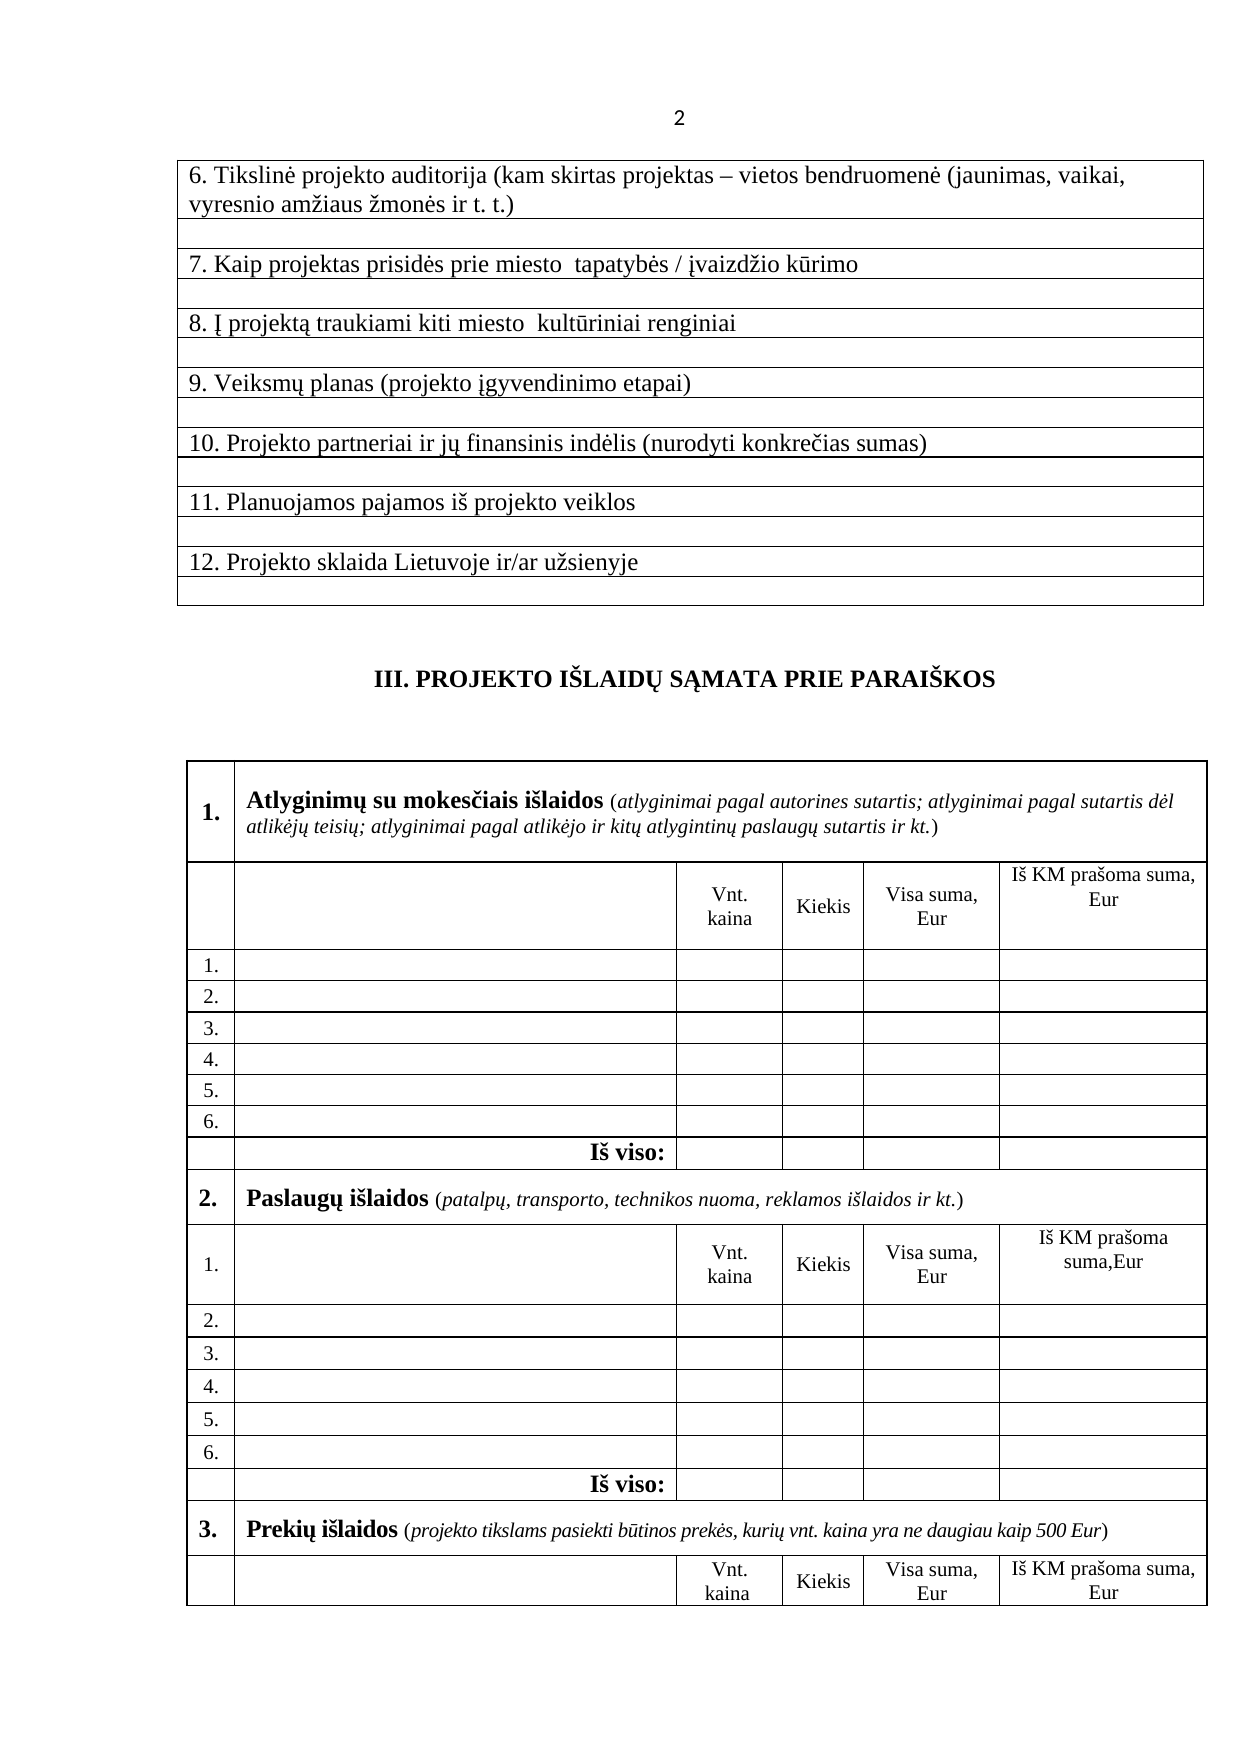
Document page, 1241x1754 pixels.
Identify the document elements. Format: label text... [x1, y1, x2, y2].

table_cell [783, 1305, 863, 1336]
table_cell 3. [188, 1338, 234, 1369]
table_cell 7. Kaip projektas prisidės prie miesto tapatybės / įvaizdžio kūrimo [178, 249, 1203, 278]
table_cell [188, 1556, 234, 1605]
table_cell [1000, 1370, 1206, 1402]
table_cell [783, 1338, 863, 1369]
table_cell 2. [188, 981, 234, 1011]
table_cell [188, 1469, 234, 1500]
table_cell 6. [188, 1106, 234, 1136]
table_cell [783, 1044, 863, 1074]
table_cell [235, 1305, 676, 1336]
table_cell 1. [188, 1225, 234, 1303]
table_cell [178, 517, 1203, 546]
table_cell [187, 693, 235, 724]
table_cell [864, 693, 999, 724]
table_cell Iš KM prašoma suma, Eur [1000, 863, 1206, 949]
table_cell 11. Planuojamos pajamos iš projekto veiklos [178, 487, 1203, 516]
table_cell 1. [188, 950, 234, 980]
table_cell [864, 1044, 999, 1074]
table_cell [1000, 1403, 1206, 1435]
table_cell 3. [188, 1501, 234, 1555]
table_cell [1000, 1013, 1206, 1043]
table_cell [783, 1403, 863, 1435]
table_cell [178, 398, 1203, 427]
table_cell [783, 981, 863, 1011]
table_cell Iš KM prašoma suma, Eur [1000, 1556, 1206, 1605]
table_cell [235, 1338, 676, 1369]
table_cell [677, 1106, 782, 1136]
table_cell [783, 1469, 863, 1500]
table_cell [1000, 950, 1206, 980]
table_cell [864, 950, 999, 980]
table_cell 12. Projekto sklaida Lietuvoje ir/ar užsienyje [178, 547, 1203, 576]
table_cell [178, 338, 1203, 367]
table_cell 4. [188, 1370, 234, 1402]
table_cell Iš viso: [235, 1469, 676, 1500]
table_cell Kiekis [783, 1225, 863, 1303]
table_cell 8. Į projektą traukiami kiti miesto kultūriniai renginiai [178, 309, 1203, 337]
table_cell 9. Veiksmų planas (projekto įgyvendinimo etapai) [178, 368, 1203, 397]
table_cell [677, 1338, 782, 1369]
table_cell [677, 1075, 782, 1105]
table_cell [864, 1013, 999, 1043]
table_cell [1000, 1305, 1206, 1336]
table_cell [864, 1138, 999, 1169]
table_cell [677, 981, 782, 1011]
table_cell [235, 863, 676, 949]
table_cell [677, 1044, 782, 1074]
table_cell [677, 1013, 782, 1043]
table_cell 10. Projekto partneriai ir jų finansinis indėlis (nurodyti konkrečias sumas) [178, 428, 1203, 456]
table_cell Visa suma, Eur [864, 1225, 999, 1303]
table_cell [235, 981, 676, 1011]
table_cell [188, 863, 234, 949]
table_cell Iš viso: [235, 1138, 676, 1169]
table_cell [783, 1436, 863, 1468]
table_cell [864, 1403, 999, 1435]
table_cell [864, 1106, 999, 1136]
table_cell [677, 950, 782, 980]
table_cell [864, 1370, 999, 1402]
table_cell [864, 1075, 999, 1105]
table_cell [178, 458, 1203, 486]
table_cell [677, 1436, 782, 1468]
table_cell Vnt. kaina [677, 1556, 782, 1605]
table_cell 5. [188, 1403, 234, 1435]
table_cell [677, 1138, 782, 1169]
table_cell 6. [188, 1436, 234, 1468]
table_cell Paslaugų išlaidos (patalpų, transporto, technikos nuoma, reklamos išlaidos ir kt.) [235, 1170, 1206, 1224]
table_cell [864, 1338, 999, 1369]
table_cell Vnt. kaina [677, 1225, 782, 1303]
table_cell [864, 1305, 999, 1336]
table_cell [235, 950, 676, 980]
table_cell [1000, 1044, 1206, 1074]
table_cell [783, 693, 864, 724]
table_cell [235, 1403, 676, 1435]
table_header III. PROJEKTO IŠLAIDŲ SĄMATA PRIE PARAIŠKOS [187, 635, 1207, 693]
table_cell [1000, 1469, 1206, 1500]
table_cell [1000, 1436, 1206, 1468]
table_cell [235, 1436, 676, 1468]
table_cell [235, 1556, 676, 1605]
table_cell 1. [188, 762, 234, 861]
table_cell [783, 1075, 863, 1105]
table_cell [187, 724, 1207, 760]
table_cell [864, 1469, 999, 1500]
table_cell [178, 219, 1203, 248]
table_cell [235, 693, 676, 724]
table_cell [864, 1436, 999, 1468]
table_cell [677, 1403, 782, 1435]
table_cell [235, 1075, 676, 1105]
table_cell [676, 693, 783, 724]
table_cell [235, 1225, 676, 1303]
table_cell [1000, 1138, 1206, 1169]
table_cell [783, 1138, 863, 1169]
table_cell [188, 1138, 234, 1169]
table_cell [783, 950, 863, 980]
table_cell [235, 1044, 676, 1074]
table_cell [1000, 1075, 1206, 1105]
table_cell 6. Tikslinė projekto auditorija (kam skirtas projektas – vietos bendruomenė (jaunimas, vaikai, vyresnio amžiaus žmonės ir t. t.) [178, 161, 1203, 218]
table_cell [178, 577, 1203, 605]
table_cell Atlyginimų su mokesčiais išlaidos (atlyginimai pagal autorines sutartis; atlyginimai pagal sutartis dėl atlikėjų teisių; atlyginimai pagal atlikėjo ir kitų atlygintinų paslaugų sutartis ir kt.) [235, 762, 1206, 861]
table_cell [1000, 1338, 1206, 1369]
table_cell Vnt. kaina [677, 863, 782, 949]
table_cell [235, 1013, 676, 1043]
table_cell [783, 1013, 863, 1043]
table_cell [677, 1305, 782, 1336]
table_cell [864, 981, 999, 1011]
table_cell [677, 1370, 782, 1402]
table_cell Kiekis [783, 1556, 863, 1605]
table_cell Iš KM prašoma suma,Eur [1000, 1225, 1206, 1303]
table_cell [1000, 981, 1206, 1011]
table_cell [783, 1370, 863, 1402]
table_cell [783, 1106, 863, 1136]
table_cell [235, 1106, 676, 1136]
table_cell [1000, 1106, 1206, 1136]
table_cell Visa suma, Eur [864, 863, 999, 949]
table_cell [178, 279, 1203, 307]
table_cell 4. [188, 1044, 234, 1074]
table_cell Visa suma, Eur [864, 1556, 999, 1605]
table_cell 5. [188, 1075, 234, 1105]
table_cell 2. [188, 1305, 234, 1336]
table_cell 2. [188, 1170, 234, 1224]
table_cell Kiekis [783, 863, 863, 949]
table_cell 3. [188, 1013, 234, 1043]
table_cell [999, 693, 1207, 724]
table_cell [677, 1469, 782, 1500]
table_cell [235, 1370, 676, 1402]
table_cell Prekių išlaidos (projekto tikslams pasiekti būtinos prekės, kurių vnt. kaina yra ne daugiau kaip 500 Eur) [235, 1501, 1206, 1555]
